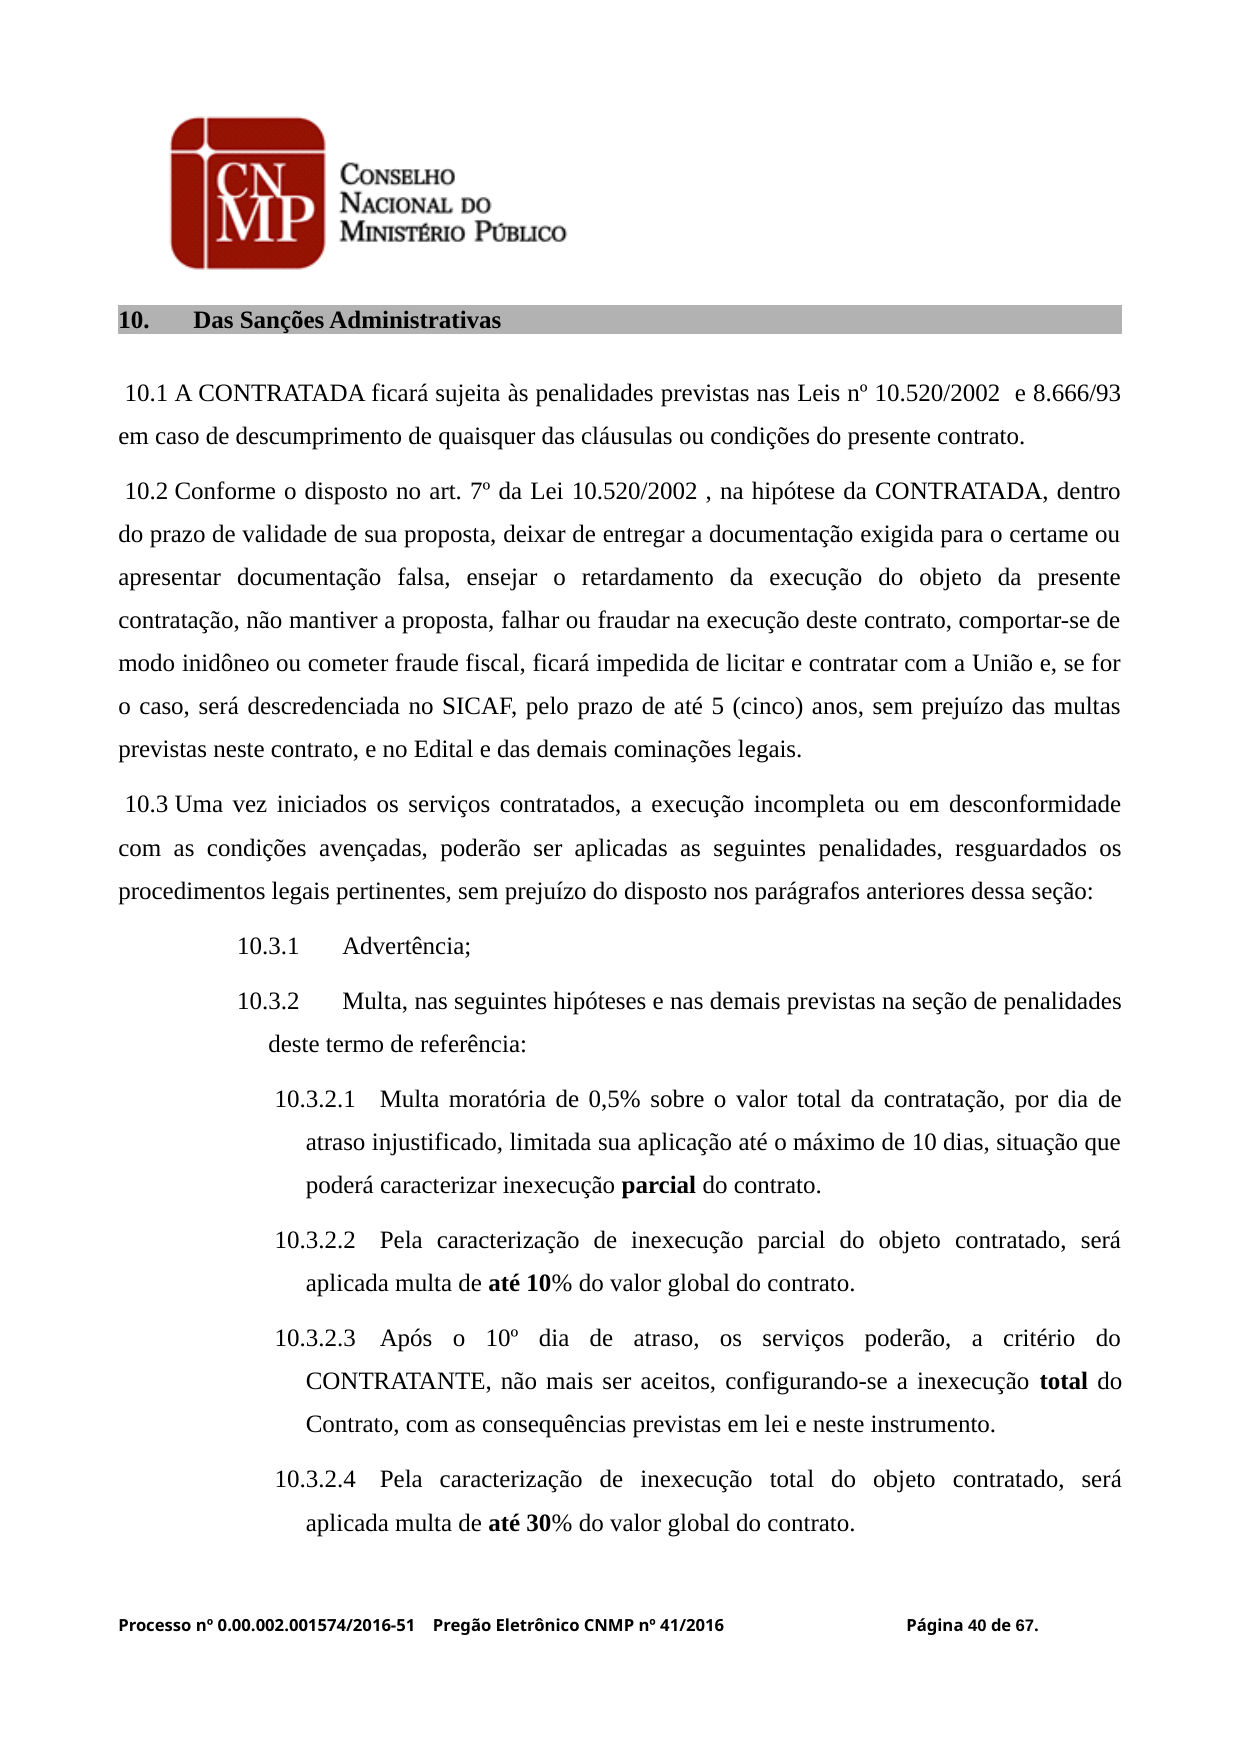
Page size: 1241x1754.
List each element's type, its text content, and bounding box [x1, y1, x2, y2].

list Conforme o disposto no art. 7º da Lei 10.520/2002 , na hipótese da CONTRATADA, dentro do prazo de validade de sua proposta, deixar de entregar a documentação exigida para o certame ou apresentar documentação falsa, ensejar o retardamento da execução do objeto da presente contratação, não mantiver a proposta, falhar ou fraudar na execução deste contrato, comportar-se de modo inidôneo ou cometer fraude fiscal, ficará impedida de licitar e contratar com a União e, se for o caso, será descredenciada no SICAF, pelo prazo de até 5 (cinco) anos, sem prejuízo das multas previstas neste contrato, e no Edital e das demais cominações legais. [118, 476, 1122, 763]
list Multa moratória de 0,5% sobre o valor total da contratação, por dia de atraso injustificado, limitada sua aplicação até o máximo de 10 dias, situação que poderá caracterizar inexecução parcial do contrato. [268, 1084, 1122, 1199]
list Multa, nas seguintes hipóteses e nas demais previstas na seção de penalidades deste termo de referência: [231, 986, 1122, 1058]
list Após o 10º dia de atraso, os serviços poderão, a critério do CONTRATANTE, não mais ser aceitos, configurando-se a inexecução total do Contrato, com as consequências previstas em lei e neste instrumento. [268, 1323, 1122, 1438]
list A CONTRATADA ficará sujeita às penalidades previstas nas Leis nº 10.520/2002 e 8.666/93 em caso de descumprimento de quaisquer das cláusulas ou condições do presente contrato. [118, 378, 1122, 449]
list Advertência; [231, 931, 1122, 959]
list Uma vez iniciados os serviços contratados, a execução incompleta ou em desconformidade com as condições avençadas, poderão ser aplicadas as seguintes penalidades, resguardados os procedimentos legais pertinentes, sem prejuízo do disposto nos parágrafos anteriores dessa seção: [118, 789, 1122, 904]
list Pela caracterização de inexecução total do objeto contratado, será aplicada multa de até 30% do valor global do contrato. [268, 1464, 1122, 1536]
list Pela caracterização de inexecução parcial do objeto contratado, será aplicada multa de até 10% do valor global do contrato. [268, 1225, 1122, 1297]
list Das Sanções Administrativas [118, 305, 1122, 334]
